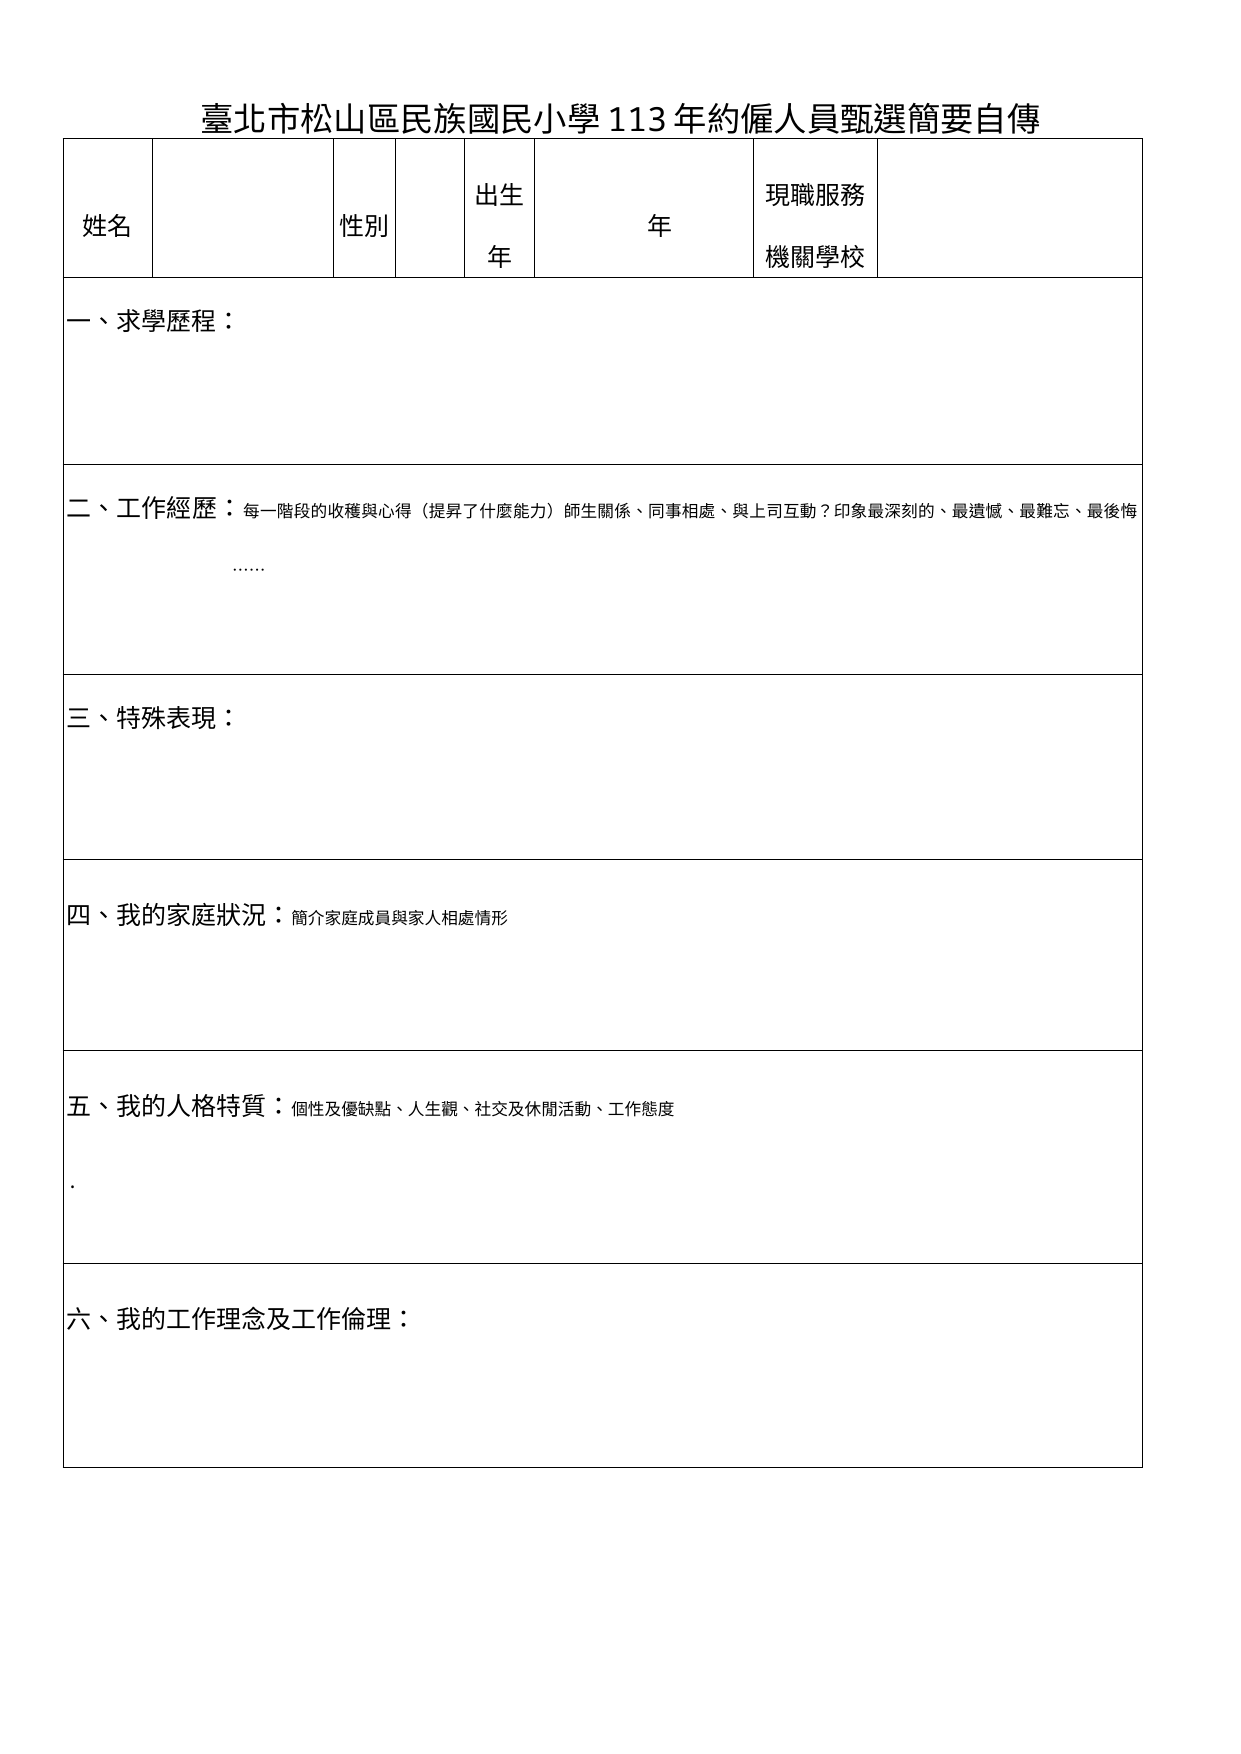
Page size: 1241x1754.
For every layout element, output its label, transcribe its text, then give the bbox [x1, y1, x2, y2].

table_cell 三、特殊表現： [64, 675, 1142, 859]
table_cell 六、我的工作理念及工作倫理： [64, 1264, 1142, 1467]
table_cell 二、工作經歷：每一階段的收穫與心得（提昇了什麼能力）師生關係、同事相處、與上司互動？印象最深刻的、最遺憾、最難忘、最後悔…… [64, 465, 1142, 673]
table_header 性別 [334, 139, 395, 277]
text 臺北市松山區民族國民小學113年約僱人員甄選簡要自傳 [75, 76, 1165, 138]
table_cell 一、求學歷程： [64, 278, 1142, 463]
table_header [878, 139, 1142, 277]
table_header 姓名 [64, 139, 152, 277]
table_header [153, 139, 333, 277]
table_cell 五、我的人格特質：個性及優缺點、人生觀、社交及休閒活動、工作態度 . [64, 1051, 1142, 1263]
table_header 現職服務機關學校 [754, 139, 877, 277]
table_header 出生年 [465, 139, 534, 277]
table_header 年 [535, 139, 753, 277]
table_cell 四、我的家庭狀況：簡介家庭成員與家人相處情形 [64, 860, 1142, 1050]
table_header [396, 139, 464, 277]
